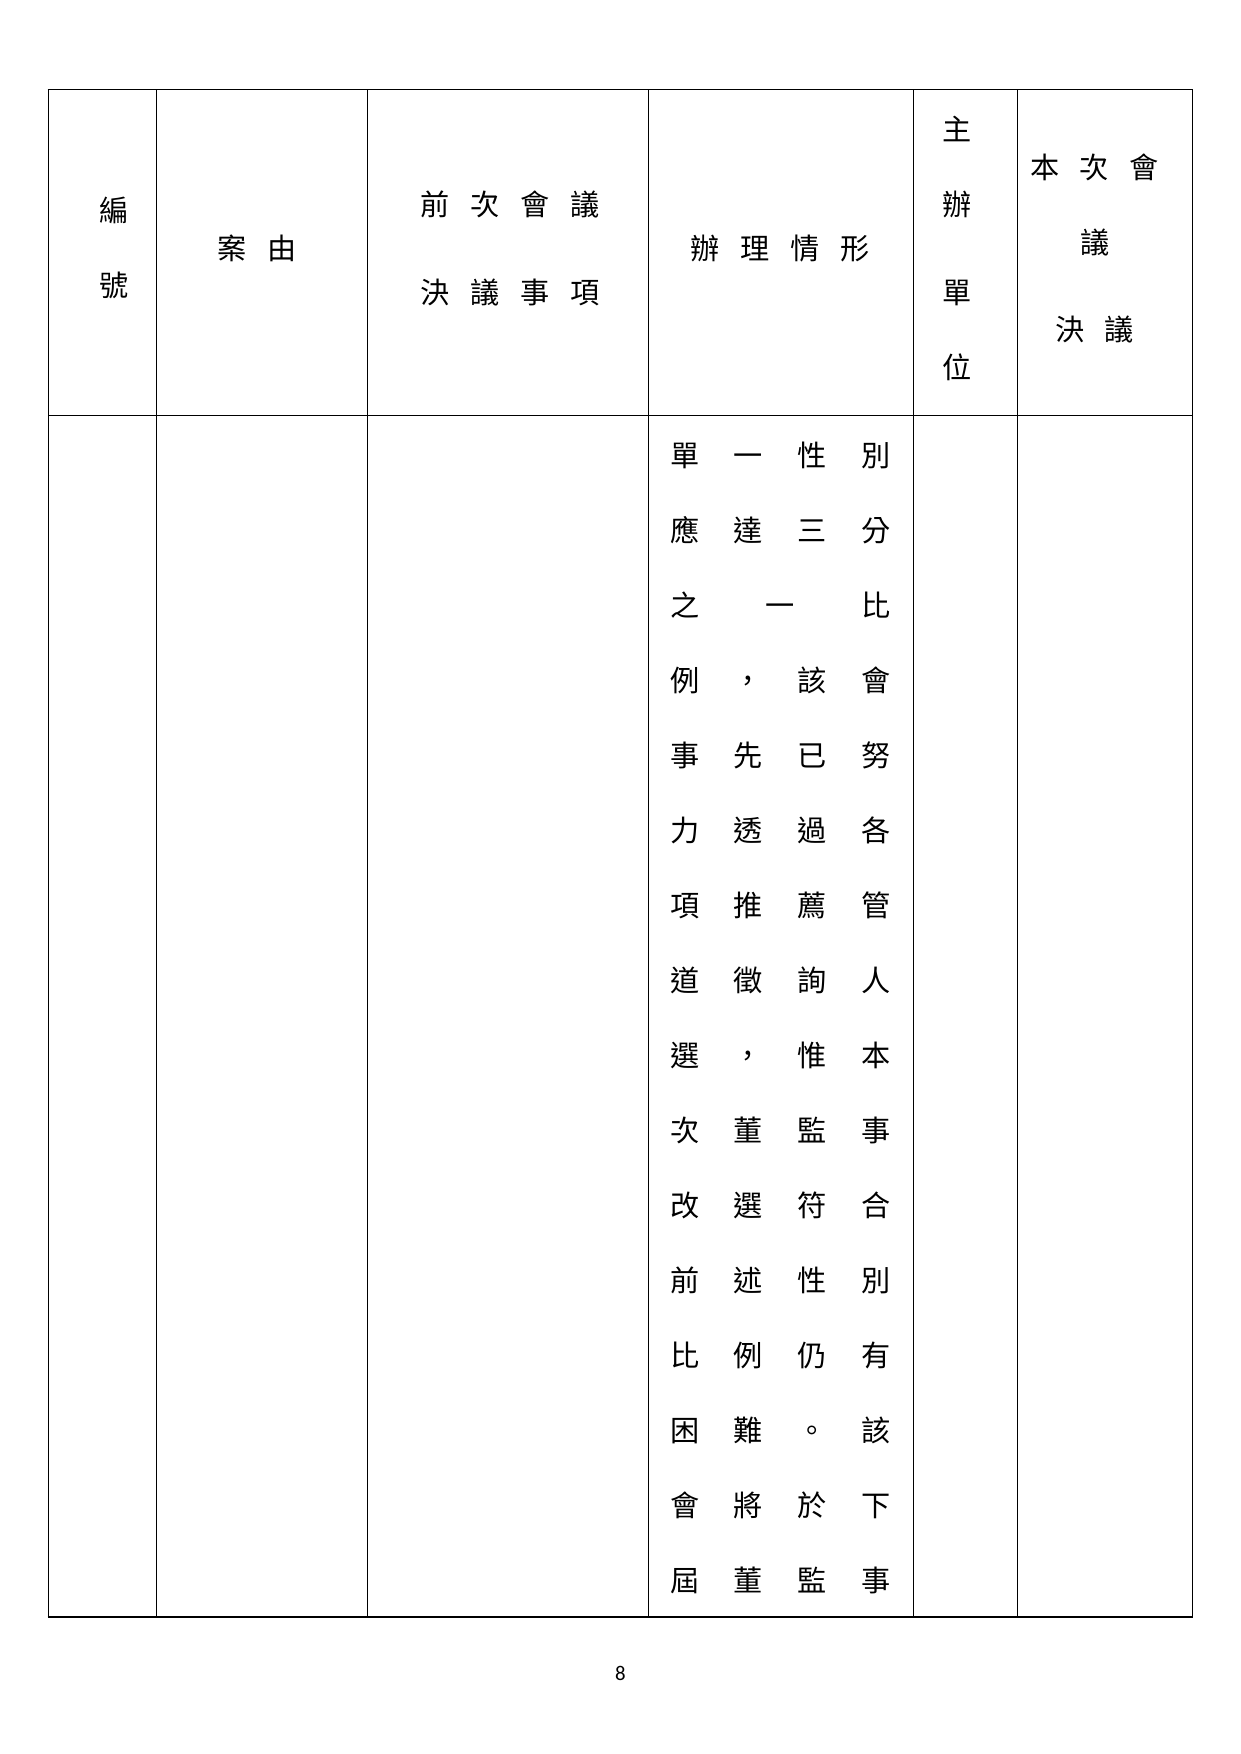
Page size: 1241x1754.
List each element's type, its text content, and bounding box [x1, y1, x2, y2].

table_header 主辦 單位 [914, 90, 1017, 415]
table_header 案由 [157, 90, 367, 415]
table_cell [368, 416, 648, 1616]
table_header 編號 [49, 90, 156, 415]
table_cell [1018, 416, 1192, 1616]
table_cell [914, 416, 1017, 1616]
table_cell 單一性別應達三分之一比例，該會事先已努力透過各項推薦管道徵詢人選，惟本次董監事改選符合前述性別比例仍有困難。該會將於下屆董監事 [649, 416, 913, 1616]
table_cell [49, 416, 156, 1616]
table_header 前次會議 決議事項 [368, 90, 648, 415]
table_header 本次會議 決議 [1018, 90, 1192, 415]
table_cell [157, 416, 367, 1616]
table_header 辦理情形 [649, 90, 913, 415]
